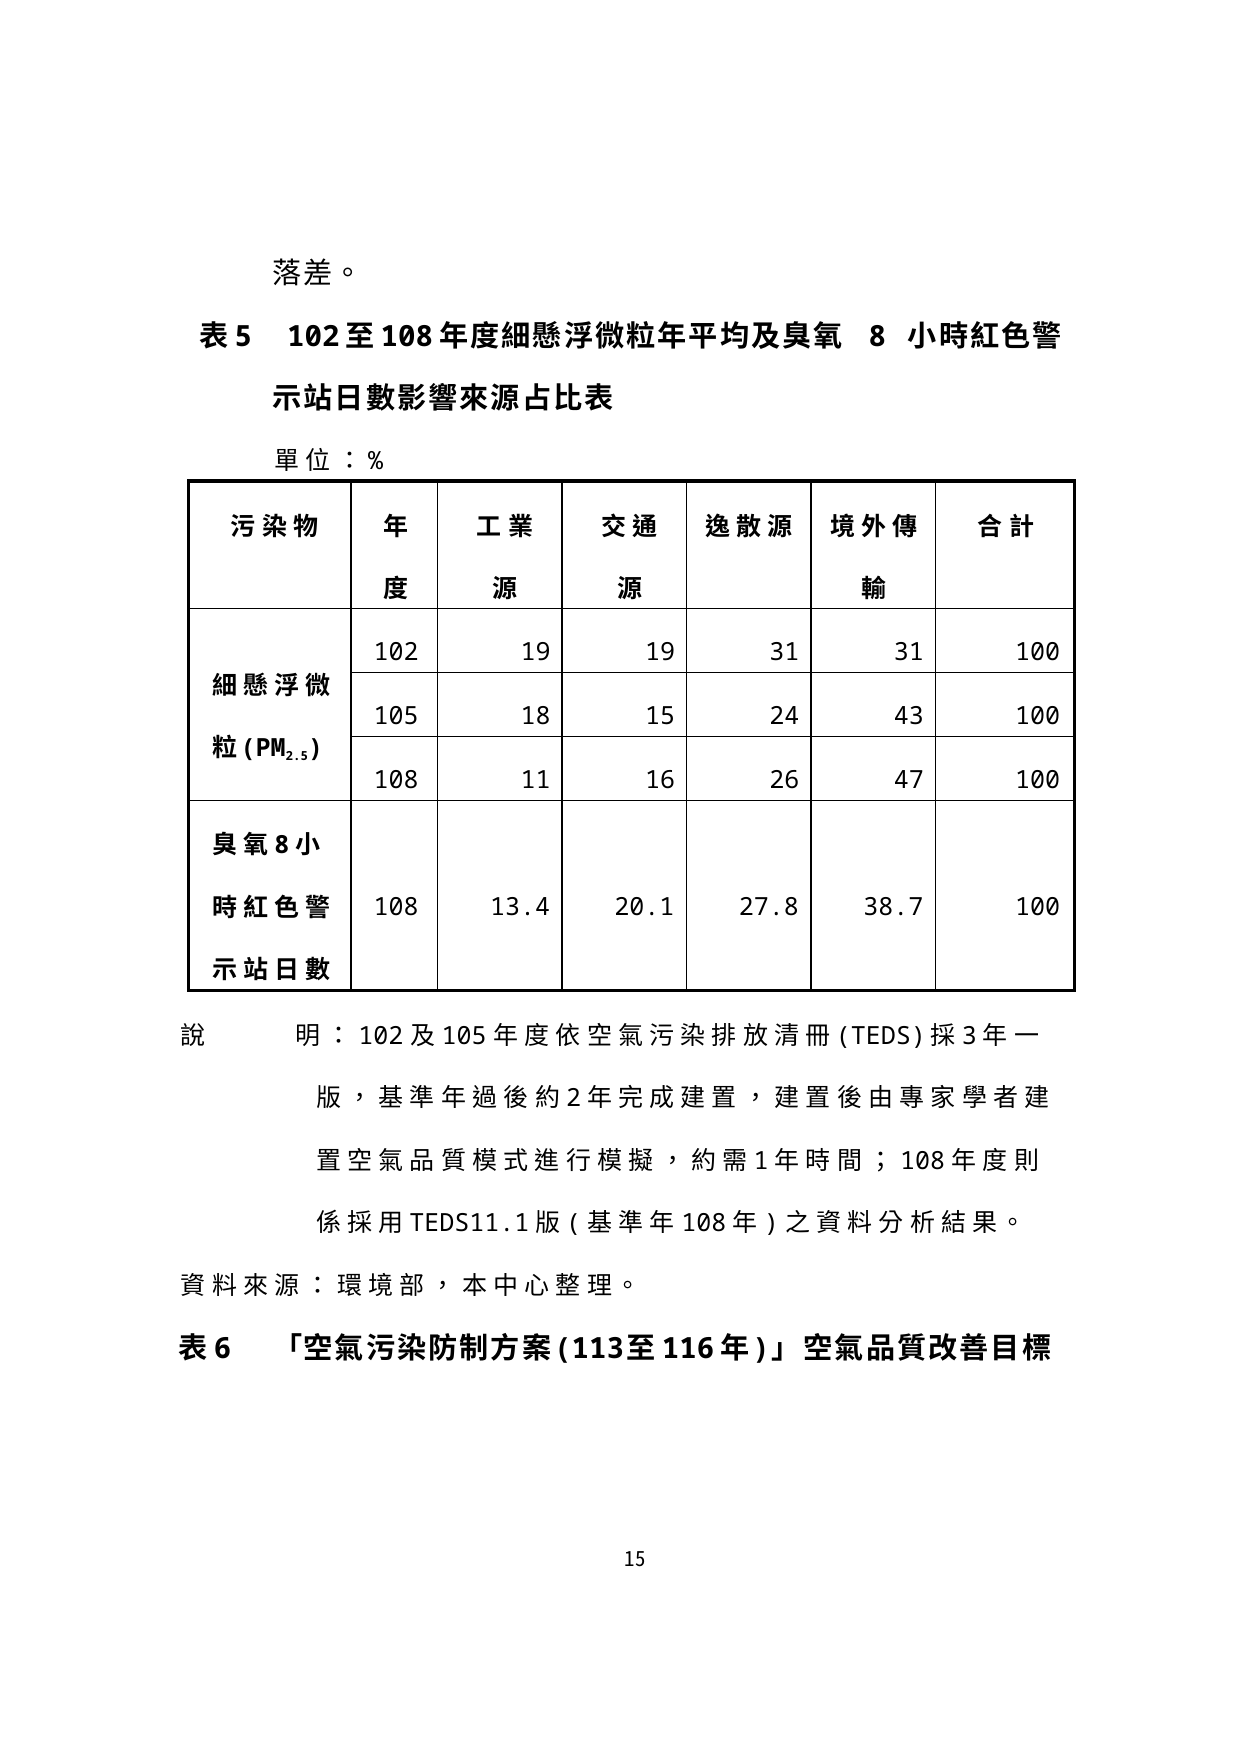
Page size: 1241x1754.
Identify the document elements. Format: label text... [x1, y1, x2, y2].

text 「空氣污染防制方案(113至116年)」之空污減量目標分別為「全國PM2.5年平均濃度至116年達成13.0μg/m3；中南部地區PM2.5年平均濃度至116年符合空氣品質標準(15μg/m3)」及「全國臭氧8小時紅色警示站日數至116年應相較於108年改善80%」(詳表6)，惟此預期改善成效係假設境外傳輸等因素與基準年(108年)維持一致，倘發生境外高濃度污染移入造成空氣品質無法達成目標時，PM2.5年平均濃度得將其列入可容許變化範圍，而臭氧8小時紅色警示站日數則可將其排除計算，以確認目標達成度，惟恐致空氣品質改善程度與民眾感受間形成落差。 [266, 229, 1063, 292]
table_cell 43 [812, 673, 935, 736]
table_cell 26 [687, 737, 810, 799]
table_cell 18 [438, 673, 561, 736]
table_cell 19 [438, 609, 561, 671]
table_cell 102 [352, 609, 437, 671]
table_cell 16 [563, 737, 686, 799]
text 表5 102至108年度細懸浮微粒年平均及臭氧 8 小時紅色警示站日數影響來源占比表 單位：% [192, 292, 1063, 479]
table_cell 臭氧8小時紅色警示站日數 [190, 801, 350, 989]
table_cell 38.7 [812, 801, 935, 989]
table_cell 47 [812, 737, 935, 799]
table_header 交通源 [563, 483, 686, 607]
table_cell 24 [687, 673, 810, 736]
table_header 年度 [352, 483, 437, 607]
table_cell 19 [563, 609, 686, 671]
table_cell 108 [352, 801, 437, 989]
table_header 境外傳輸 [812, 483, 935, 607]
table_cell 100 [936, 801, 1073, 989]
table_cell 100 [936, 609, 1073, 671]
table_cell 15 [563, 673, 686, 736]
table_cell 105 [352, 673, 437, 736]
table_cell 31 [687, 609, 810, 671]
text 資料來源：環境部，本中心整理。 [177, 1242, 1063, 1304]
table_header 合計 [936, 483, 1073, 607]
table_cell 31 [812, 609, 935, 671]
table_cell 100 [936, 673, 1073, 736]
table_cell 100 [936, 737, 1073, 799]
table_header 污染物 [190, 483, 350, 607]
table_header 工業源 [438, 483, 561, 607]
table_cell 13.4 [438, 801, 561, 989]
table_header 逸散源 [687, 483, 810, 607]
table_cell 108 [352, 737, 437, 799]
table_cell 細懸浮微粒(PM2.5) [190, 609, 350, 799]
table_cell 27.8 [687, 801, 810, 989]
table_cell 20.1 [563, 801, 686, 989]
text 說 明：102及105年度依空氣污染排放清冊(TEDS)採3年一版，基準年過後約2年完成建置，建置後由專家學者建置空氣品質模式進行模擬，約需1年時間；108年度則係採用TEDS11.1版(基準年108年)之資料分析結果。 [177, 992, 1063, 1242]
text 表6 「空氣污染防制方案(113至116年)」空氣品質改善目標明細表 單位：μg/m3；% [177, 1304, 1063, 1429]
table_cell 11 [438, 737, 561, 799]
